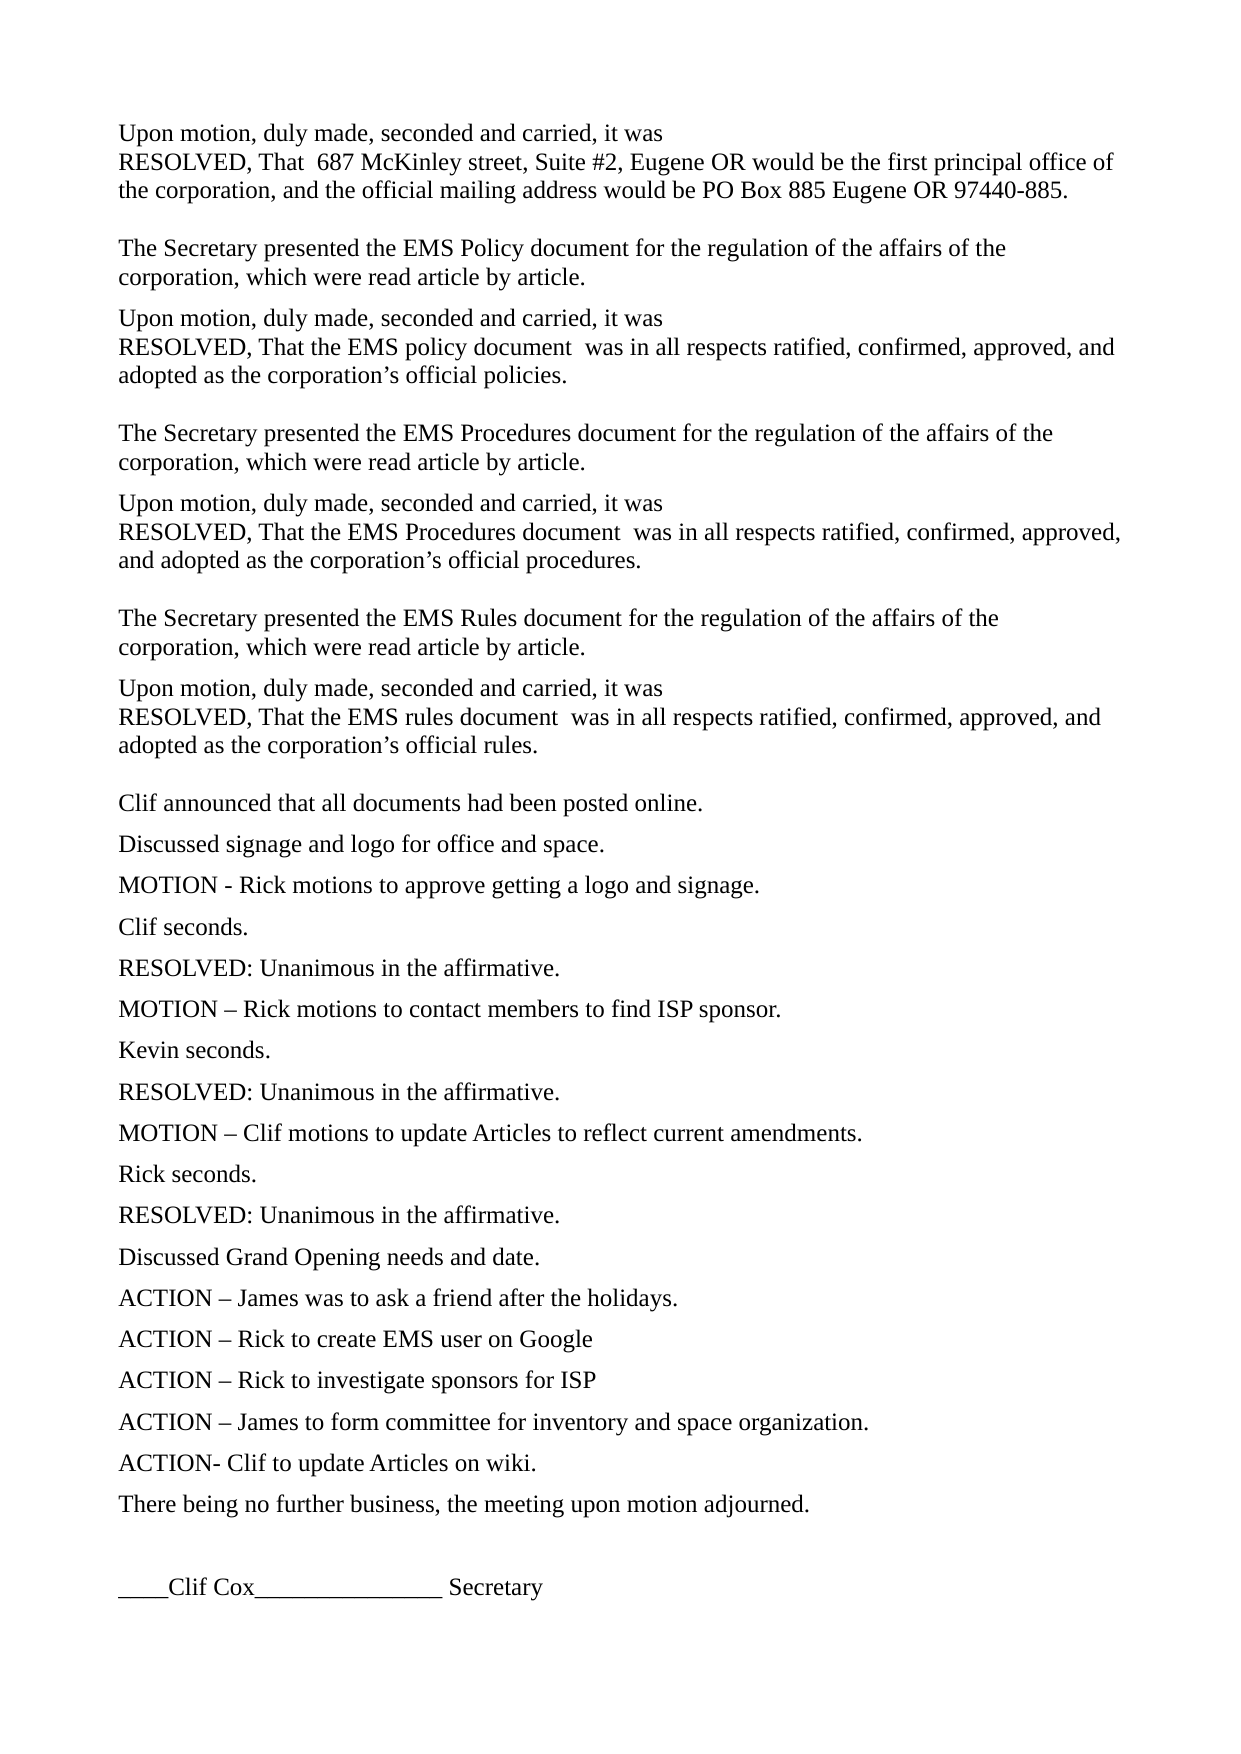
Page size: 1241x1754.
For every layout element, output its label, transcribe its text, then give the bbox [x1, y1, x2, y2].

text The Secretary presented the EMS Policy document for the regulation of the affairs of the corporation, which were read article by article. [118, 233, 1122, 291]
text ACTION – Rick to investigate sponsors for ISP [118, 1366, 1122, 1394]
text ACTION – Rick to create EMS user on Google [118, 1324, 1122, 1353]
text The Secretary presented the EMS Rules document for the regulation of the affairs of the corporation, which were read article by article. [118, 603, 1122, 661]
text ____Clif Cox_______________ Secretary [118, 1572, 1122, 1601]
text MOTION – Rick motions to contact members to find ISP sponsor. [118, 994, 1122, 1023]
text Discussed Grand Opening needs and date. [118, 1242, 1122, 1271]
text RESOLVED: Unanimous in the affirmative. [118, 1201, 1122, 1229]
text The Secretary presented the EMS Procedures document for the regulation of the affairs of the corporation, which were read article by article. [118, 418, 1122, 476]
text Upon motion, duly made, seconded and carried, it was RESOLVED, That 687 McKinley street, Suite #2, Eugene OR would be the first principal office of the corporation, and the official mailing address would be PO Box 885 Eugene OR 97440-885. [118, 118, 1122, 204]
text Discussed signage and logo for office and space. [118, 829, 1122, 858]
text ACTION – James was to ask a friend after the holidays. [118, 1283, 1122, 1312]
text Upon motion, duly made, seconded and carried, it was RESOLVED, That the EMS rules document was in all respects ratified, confirmed, approved, and adopted as the corporation’s official rules. [118, 673, 1122, 759]
text MOTION – Clif motions to update Articles to reflect current amendments. [118, 1118, 1122, 1147]
text ACTION – James to form committee for inventory and space organization. [118, 1407, 1122, 1436]
text RESOLVED: Unanimous in the affirmative. [118, 1077, 1122, 1106]
text Kevin seconds. [118, 1036, 1122, 1064]
text Upon motion, duly made, seconded and carried, it was RESOLVED, That the EMS policy document was in all respects ratified, confirmed, approved, and adopted as the corporation’s official policies. [118, 303, 1122, 389]
text Clif seconds. [118, 912, 1122, 941]
text There being no further business, the meeting upon motion adjourned. [118, 1489, 1122, 1518]
text RESOLVED: Unanimous in the affirmative. [118, 953, 1122, 982]
text Upon motion, duly made, seconded and carried, it was RESOLVED, That the EMS Procedures document was in all respects ratified, confirmed, approved, and adopted as the corporation’s official procedures. [118, 488, 1122, 574]
text Rick seconds. [118, 1159, 1122, 1188]
text ACTION- Clif to update Articles on wiki. [118, 1448, 1122, 1477]
text Clif announced that all documents had been posted online. [118, 788, 1122, 817]
text MOTION - Rick motions to approve getting a logo and signage. [118, 871, 1122, 899]
